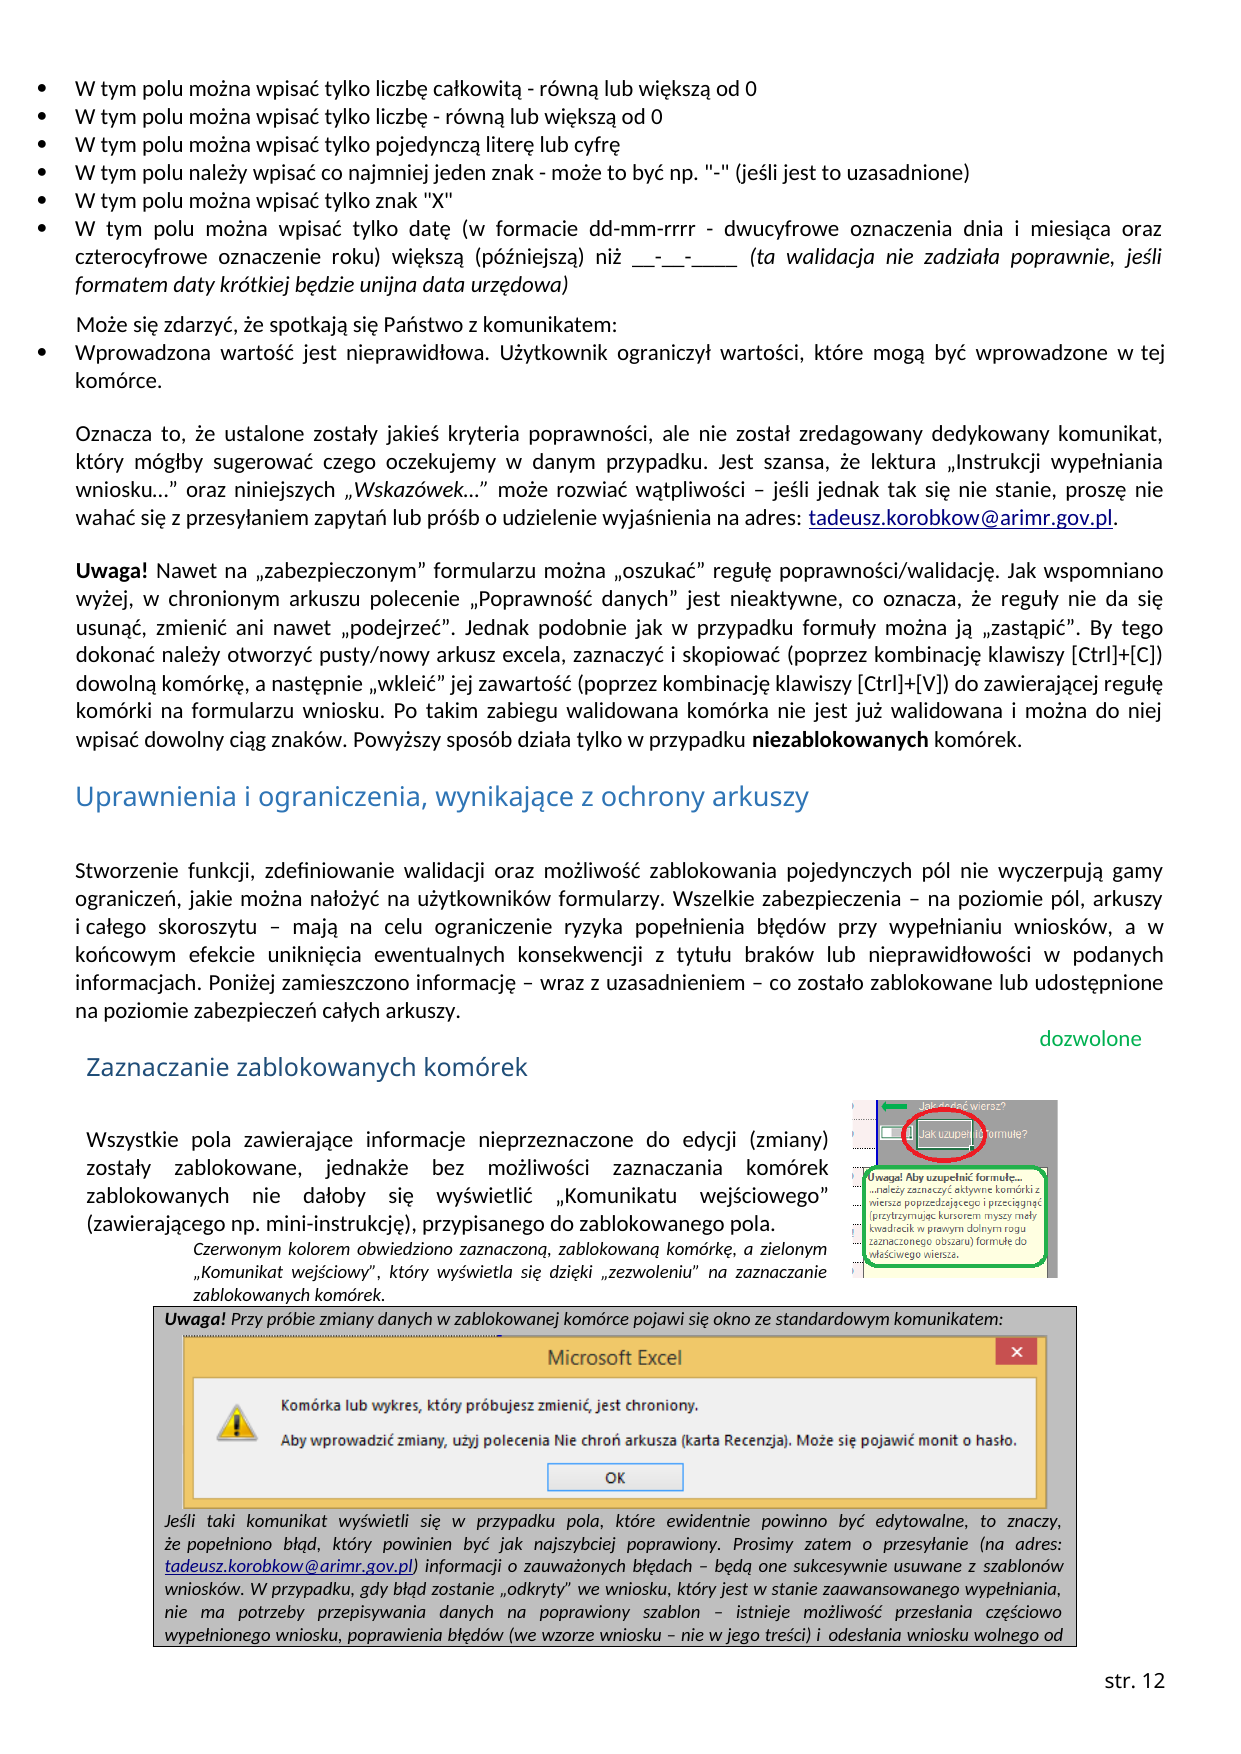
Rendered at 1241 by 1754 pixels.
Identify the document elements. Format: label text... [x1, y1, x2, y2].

table_cell Wszystkie pola zawierające informacje nieprzeznaczone do edycji (zmiany) zostały zablokowane, jednakże bez możliwości zaznaczania komórek zablokowanych nie dałoby się wyświetlić „Komunikatu wejściowego” (zawierającego np. mini-instrukcję), przypisanego do zablokowanego pola. Czerwonym kolorem obwiedziono zaznaczoną, zablokowaną komórkę, a zielonym „Komunikat wejściowy”, który wyświetla się dzięki „zezwoleniu” na zaznaczanie zablokowanych komórek. [75, 1100, 841, 1306]
list W tym polu można wpisać tylko datę (w formacie dd-mm-rrrr - dwucyfrowe oznaczenia dnia i miesiąca oraz czterocyfrowe oznaczenie roku) większą (późniejszą) niż __-__-____ (ta walidacja nie zadziała poprawnie, jeśli formatem daty krótkiej będzie unijna data urzędowa) [38, 214, 1165, 298]
table_header Zaznaczanie zablokowanych komórek [75, 1024, 841, 1100]
subtitle Uprawnienia i ograniczenia, wynikające z ochrony arkuszy [75, 778, 1165, 814]
table_cell [841, 1100, 1153, 1306]
table_cell [1077, 1509, 1153, 1646]
list W tym polu można wpisać tylko pojedynczą literę lub cyfrę [38, 130, 1165, 158]
text Oznacza to, że ustalone zostały jakieś kryteria poprawności, ale nie został zredagowany dedykowany komunikat, który mógłby sugerować czego oczekujemy w danym przypadku. Jest szansa, że lektura „Instrukcji wypełniania wniosku…” oraz niniejszych „Wskazówek…” może rozwiać wątpliwości – jeśli jednak tak się nie stanie, proszę nie wahać się z przesyłaniem zapytań lub próśb o udzielenie wyjaśnienia na adres: tadeusz.korobkow@arimr.gov.pl. [75, 419, 1165, 532]
table_cell [75, 1509, 153, 1646]
table_cell [1048, 1335, 1076, 1509]
table_cell [75, 1335, 153, 1509]
list W tym polu można wpisać tylko liczbę - równą lub większą od 0 [38, 102, 1165, 130]
list W tym polu można wpisać tylko liczbę całkowitą - równą lub większą od 0 [38, 74, 1165, 102]
table_cell [154, 1335, 182, 1509]
text Może się zdarzyć, że spotkają się Państwo z komunikatem: [76, 310, 1165, 338]
table_cell Jeśli taki komunikat wyświetli się w przypadku pola, które ewidentnie powinno być edytowalne, to znaczy, że popełniono błąd, który powinien być jak najszybciej poprawiony. Prosimy zatem o przesyłanie (na adres: tadeusz.korobkow@arimr.gov.pl) informacji o zauważonych błędach – będą one sukcesywnie usuwane z szablonów wniosków. W przypadku, gdy błąd zostanie „odkryty” we wniosku, który jest w stanie zaawansowanego wypełniania, nie ma potrzeby przepisywania danych na poprawiony szablon – istnieje możliwość przesłania częściowo wypełnionego wniosku, poprawienia błędów (we wzorze wniosku – nie w jego treści) i odesłania wniosku wolnego od [154, 1509, 1076, 1646]
table_cell [1077, 1335, 1153, 1509]
table_cell [75, 1306, 153, 1335]
text Stworzenie funkcji, zdefiniowanie walidacji oraz możliwość zablokowania pojedynczych pól nie wyczerpują gamy ograniczeń, jakie można nałożyć na użytkowników formularzy. Wszelkie zabezpieczenia – na poziomie pól, arkuszy i całego skoroszytu – mają na celu ograniczenie ryzyka popełnienia błędów przy wypełnianiu wniosków, a w końcowym efekcie uniknięcia ewentualnych konsekwencji z tytułu braków lub nieprawidłowości w podanych informacjach. Poniżej zamieszczono informację – wraz z uzasadnieniem – co zostało zablokowane lub udostępnione na poziomie zabezpieczeń całych arkuszy. [75, 856, 1165, 1024]
list Wprowadzona wartość jest nieprawidłowa. Użytkownik ograniczył wartości, które mogą być wprowadzone w tej komórce. [38, 338, 1165, 394]
text Uwaga! Nawet na „zabezpieczonym” formularzu można „oszukać” regułę poprawności/walidację. Jak wspomniano wyżej, w chronionym arkuszu polecenie „Poprawność danych” jest nieaktywne, co oznacza, że reguły nie da się usunąć, zmienić ani nawet „podejrzeć”. Jednak podobnie jak w przypadku formuły można ją „zastąpić”. By tego dokonać należy otworzyć pusty/nowy arkusz excela, zaznaczyć i skopiować (poprzez kombinację klawiszy [Ctrl]+[C]) dowolną komórkę, a następnie „wkleić” jej zawartość (poprzez kombinację klawiszy [Ctrl]+[V]) do zawierającej regułę komórki na formularzu wniosku. Po takim zabiegu walidowana komórka nie jest już walidowana i można do niej wpisać dowolny ciąg znaków. Powyższy sposób działa tylko w przypadku niezablokowanych komórek. [76, 557, 1165, 753]
table_cell Uwaga! Przy próbie zmiany danych w zablokowanej komórce pojawi się okno ze standardowym komunikatem: [154, 1307, 1076, 1335]
list W tym polu można wpisać tylko znak "X" [38, 186, 1165, 214]
table_cell [1077, 1306, 1153, 1335]
list W tym polu należy wpisać co najmniej jeden znak - może to być np. "-" (jeśli jest to uzasadnione) [38, 158, 1165, 186]
table_header dozwolone [841, 1024, 1153, 1100]
